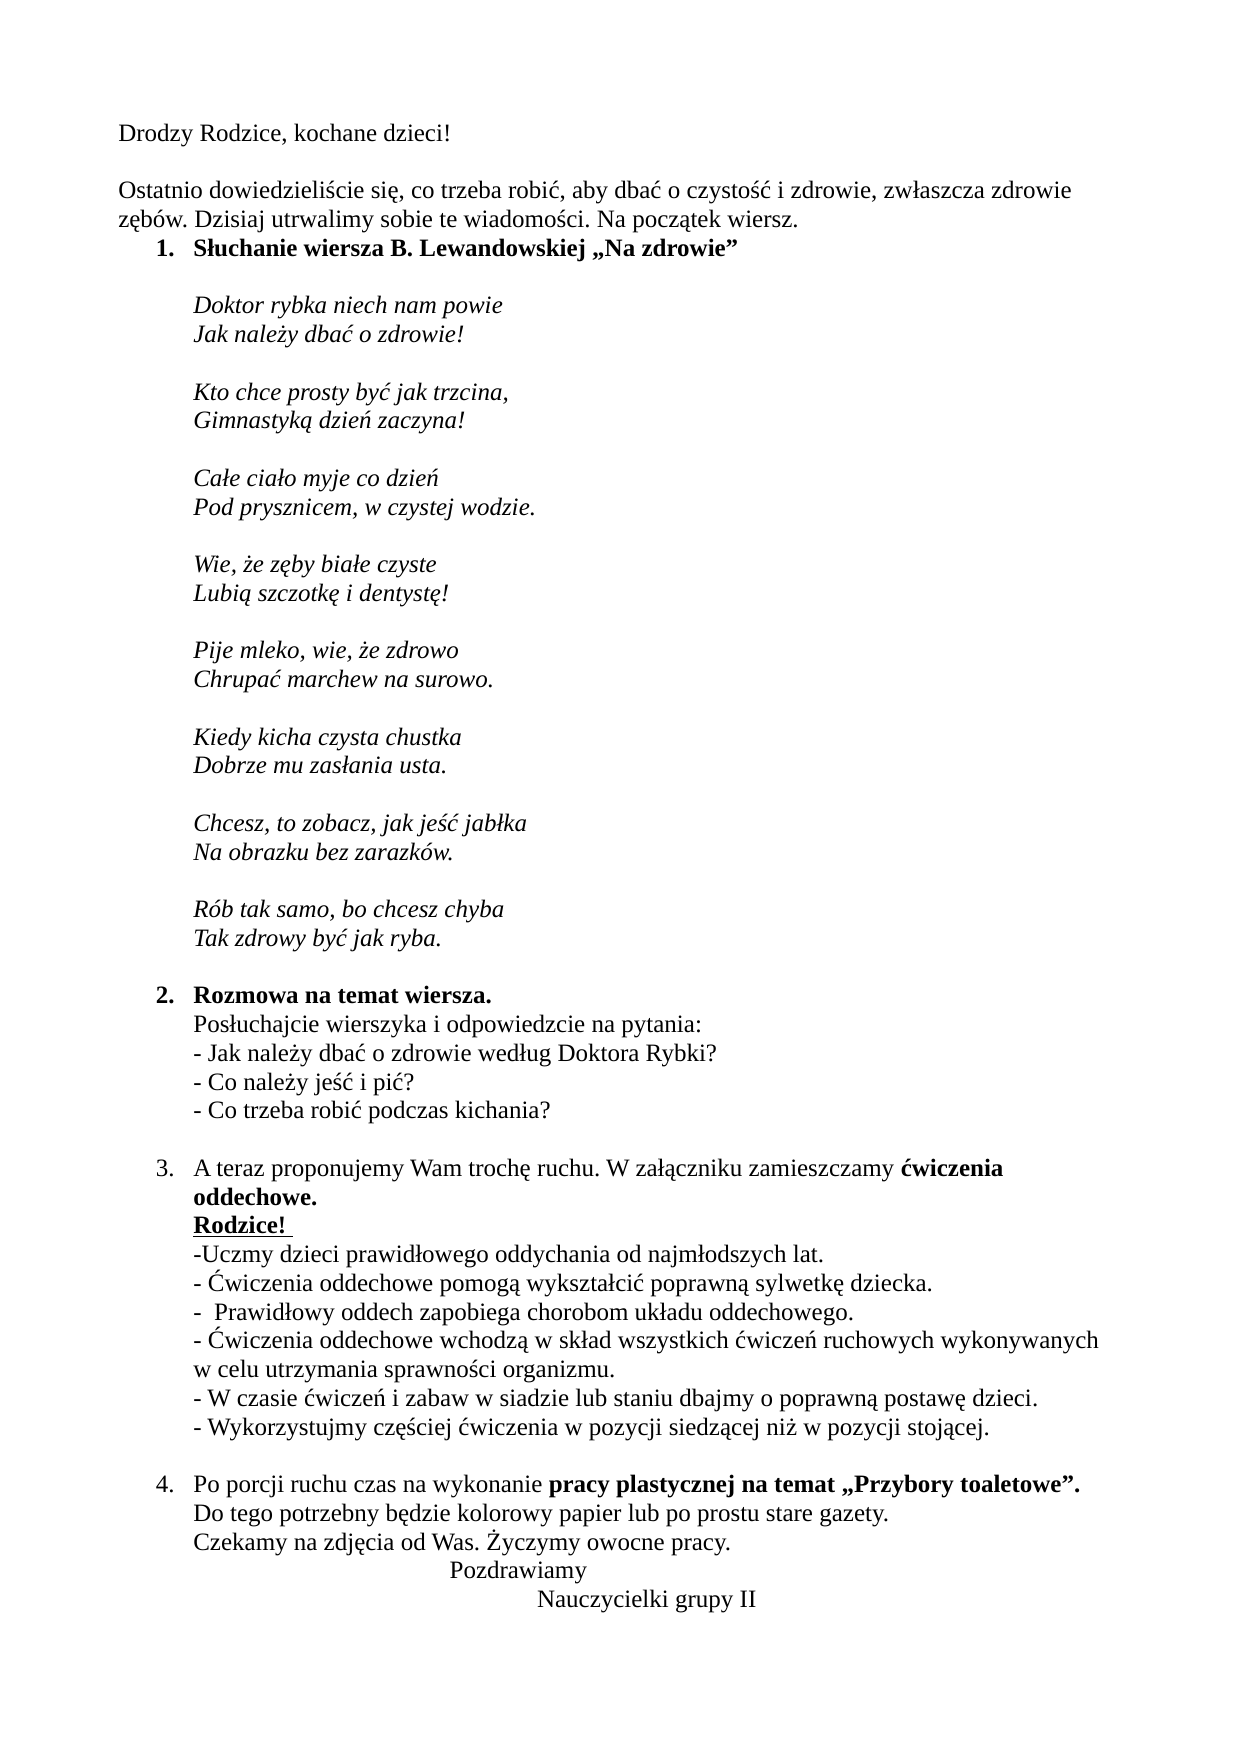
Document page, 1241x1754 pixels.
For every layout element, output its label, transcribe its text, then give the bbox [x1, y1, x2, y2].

list - Ćwiczenia oddechowe pomogą wykształcić poprawną sylwetkę dziecka. [156, 1268, 1122, 1297]
list Posłuchajcie wierszyka i odpowiedzcie na pytania: [156, 1009, 1122, 1038]
list - Jak należy dbać o zdrowie według Doktora Rybki? [156, 1038, 1122, 1067]
list Pozdrawiamy [156, 1556, 1122, 1584]
list A teraz proponujemy Wam trochę ruchu. W załączniku zamieszczamy ćwiczenia oddechowe. [156, 1153, 1122, 1211]
list Czekamy na zdjęcia od Was. Życzymy owocne pracy. [156, 1527, 1122, 1556]
list - Ćwiczenia oddechowe wchodzą w skład wszystkich ćwiczeń ruchowych wykonywanych w celu utrzymania sprawności organizmu. [156, 1326, 1122, 1383]
list Nauczycielki grupy II [156, 1584, 1122, 1613]
list - Wykorzystujmy częściej ćwiczenia w pozycji siedzącej niż w pozycji stojącej. [156, 1412, 1122, 1441]
list Rozmowa na temat wiersza. [156, 981, 1122, 1009]
list Słuchanie wiersza B. Lewandowskiej „Na zdrowie” [156, 233, 1122, 262]
list -Uczmy dzieci prawidłowego oddychania od najmłodszych lat. [156, 1239, 1122, 1268]
list - Co należy jeść i pić? [156, 1067, 1122, 1096]
text Ostatnio dowiedzieliście się, co trzeba robić, aby dbać o czystość i zdrowie, zwłaszcza zdrowie zębów. Dzisiaj utrwalimy sobie te wiadomości. Na początek wiersz. [118, 176, 1122, 233]
list Do tego potrzebny będzie kolorowy papier lub po prostu stare gazety. [156, 1498, 1122, 1527]
list Rodzice! [156, 1211, 1122, 1239]
list - Co trzeba robić podczas kichania? [156, 1096, 1122, 1124]
text Drodzy Rodzice, kochane dzieci! [118, 118, 1122, 147]
list - W czasie ćwiczeń i zabaw w siadzie lub staniu dbajmy o poprawną postawę dzieci. [156, 1383, 1122, 1412]
list Doktor rybka niech nam powie Jak należy dbać o zdrowie! Kto chce prosty być jak trzcina, Gimnastyką dzień zaczyna! Całe ciało myje co dzień Pod prysznicem, w czystej wodzie. Wie, że zęby białe czyste Lubią szczotkę i dentystę! Pije mleko, wie, że zdrowo Chrupać marchew na surowo. Kiedy kicha czysta chustka Dobrze mu zasłania usta. Chcesz, to zobacz, jak jeść jabłka Na obrazku bez zarazków. Rób tak samo, bo chcesz chyba Tak zdrowy być jak ryba. [156, 291, 1122, 952]
list - Prawidłowy oddech zapobiega chorobom układu oddechowego. [156, 1297, 1122, 1326]
list Po porcji ruchu czas na wykonanie pracy plastycznej na temat „Przybory toaletowe”. [156, 1469, 1122, 1498]
